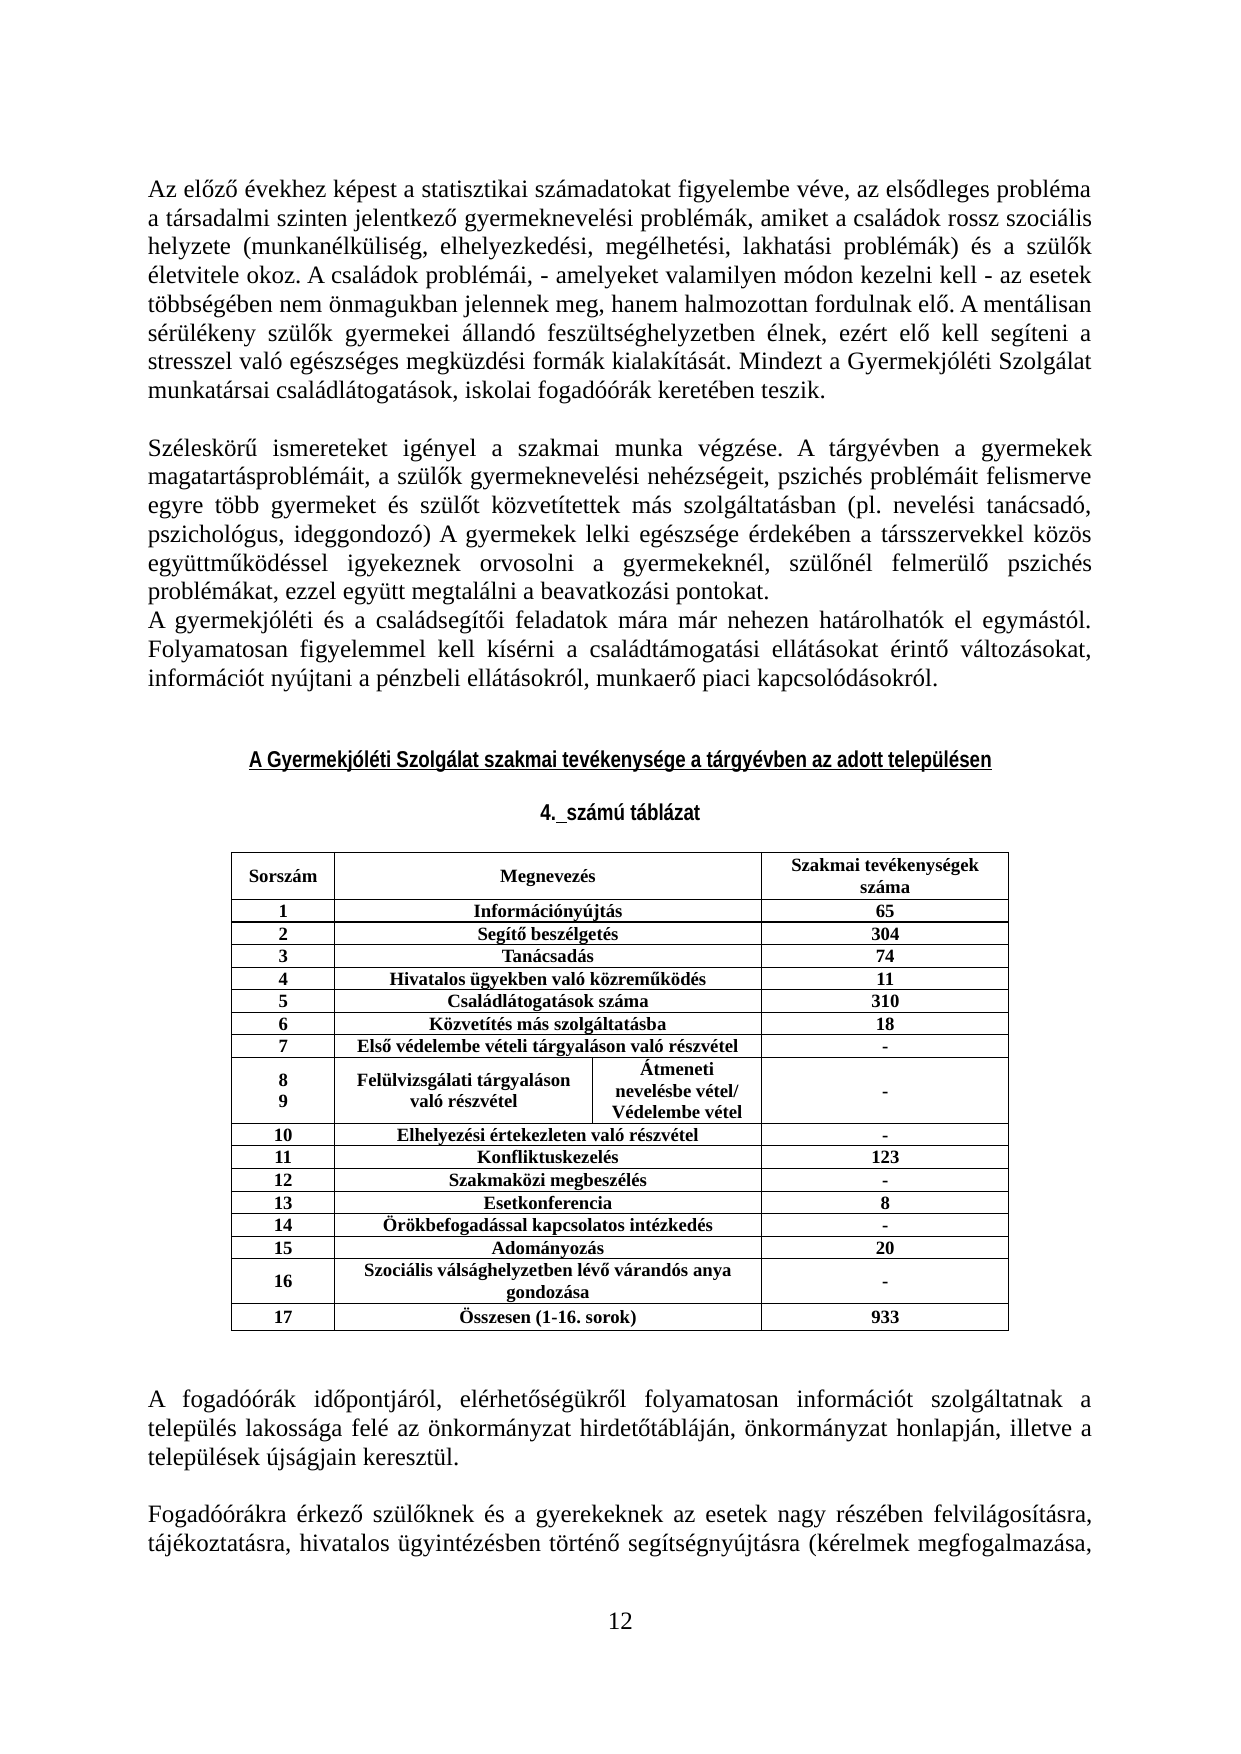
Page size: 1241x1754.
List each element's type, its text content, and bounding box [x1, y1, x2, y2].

table_cell 7 [232, 1035, 334, 1057]
table_cell 11 [232, 1146, 334, 1168]
table_header Szakmai tevékenységek száma [762, 853, 1008, 899]
table_cell 74 [762, 945, 1008, 967]
table_cell 8 9 [232, 1058, 334, 1123]
table_cell Konfliktuskezelés [335, 1146, 761, 1168]
table_cell Segítő beszélgetés [335, 923, 761, 944]
table_cell Tanácsadás [335, 945, 761, 967]
table_cell Információnyújtás [335, 900, 761, 921]
table_cell Családlátogatások száma [335, 990, 761, 1012]
table_cell Hivatalos ügyekben való közreműködés [335, 968, 761, 989]
table_cell Szakmaközi megbeszélés [335, 1169, 761, 1191]
text A gyermekjóléti és a családsegítői feladatok mára már nehezen határolhatók el egymástól. Folyamatosan figyelemmel kell kísérni a családtámogatási ellátásokat érintő változásokat, információt nyújtani a pénzbeli ellátásokról, munkaerő piaci kapcsolódásokról. [148, 605, 1093, 691]
table_cell Átmeneti nevelésbe vétel/ Védelembe vétel [593, 1058, 761, 1123]
table_cell 14 [232, 1214, 334, 1236]
table_header Megnevezés [335, 853, 761, 899]
table_header Sorszám [232, 853, 334, 899]
table_cell 65 [762, 900, 1008, 921]
table_cell 16 [232, 1259, 334, 1302]
table_cell 123 [762, 1146, 1008, 1168]
table_cell 304 [762, 923, 1008, 944]
text Fogadóórákra érkező szülőknek és a gyerekeknek az esetek nagy részében felvilágosításra, tájékoztatásra, hivatalos ügyintézésben történő segítségnyújtásra (kérelmek megfogalmazása, [148, 1499, 1093, 1557]
table_cell Elhelyezési értekezleten való részvétel [335, 1124, 761, 1145]
table_cell Adományozás [335, 1237, 761, 1258]
table_cell 20 [762, 1237, 1008, 1258]
table_cell Összesen (1-16. sorok) [335, 1304, 761, 1330]
table_cell 310 [762, 990, 1008, 1012]
text 4. számú táblázat [148, 799, 1093, 826]
table_cell 11 [762, 968, 1008, 989]
table_cell - [762, 1214, 1008, 1236]
text Az előző évekhez képest a statisztikai számadatokat figyelembe véve, az elsődleges probléma a társadalmi szinten jelentkező gyermeknevelési problémák, amiket a családok rossz szociális helyzete (munkanélküliség, elhelyezkedési, megélhetési, lakhatási problémák) és a szülők életvitele okoz. A családok problémái, - amelyeket valamilyen módon kezelni kell - az esetek többségében nem önmagukban jelennek meg, hanem halmozottan fordulnak elő. A mentálisan sérülékeny szülők gyermekei állandó feszültséghelyzetben élnek, ezért elő kell segíteni a stresszel való egészséges megküzdési formák kialakítását. Mindezt a Gyermekjóléti Szolgálat munkatársai családlátogatások, iskolai fogadóórák keretében teszik. [148, 174, 1093, 404]
table_cell 5 [232, 990, 334, 1012]
table_cell - [762, 1259, 1008, 1302]
table_cell Örökbefogadással kapcsolatos intézkedés [335, 1214, 761, 1236]
table_cell Szociális válsághelyzetben lévő várandós anya gondozása [335, 1259, 761, 1302]
table_cell 8 [762, 1192, 1008, 1213]
table_cell Esetkonferencia [335, 1192, 761, 1213]
table_cell 17 [232, 1304, 334, 1330]
table_cell 13 [232, 1192, 334, 1213]
table_cell - [762, 1058, 1008, 1123]
table_cell 10 [232, 1124, 334, 1145]
table_cell 1 [232, 900, 334, 921]
text A Gyermekjóléti Szolgálat szakmai tevékenysége a tárgyévben az adott településen [148, 746, 1093, 773]
table_cell 933 [762, 1304, 1008, 1330]
table_cell - [762, 1124, 1008, 1145]
table_cell 15 [232, 1237, 334, 1258]
table_cell Közvetítés más szolgáltatásba [335, 1013, 761, 1034]
table_cell - [762, 1169, 1008, 1191]
table_cell 2 [232, 923, 334, 944]
table_cell 12 [232, 1169, 334, 1191]
table_cell 18 [762, 1013, 1008, 1034]
table_cell 3 [232, 945, 334, 967]
text A fogadóórák időpontjáról, elérhetőségükről folyamatosan információt szolgáltatnak a település lakossága felé az önkormányzat hirdetőtábláján, önkormányzat honlapján, illetve a települések újságjain keresztül. [148, 1384, 1093, 1470]
table_cell - [762, 1035, 1008, 1057]
table_cell Első védelembe vételi tárgyaláson való részvétel [335, 1035, 761, 1057]
table_cell Felülvizsgálati tárgyaláson való részvétel [335, 1058, 592, 1123]
table_cell 4 [232, 968, 334, 989]
table_cell 6 [232, 1013, 334, 1034]
text Széleskörű ismereteket igényel a szakmai munka végzése. A tárgyévben a gyermekek magatartásproblémáit, a szülők gyermeknevelési nehézségeit, pszichés problémáit felismerve egyre több gyermeket és szülőt közvetítettek más szolgáltatásban (pl. nevelési tanácsadó, pszichológus, ideggondozó) A gyermekek lelki egészsége érdekében a társszervekkel közös együttműködéssel igyekeznek orvosolni a gyermekeknél, szülőnél felmerülő pszichés problémákat, ezzel együtt megtalálni a beavatkozási pontokat. [148, 433, 1093, 605]
